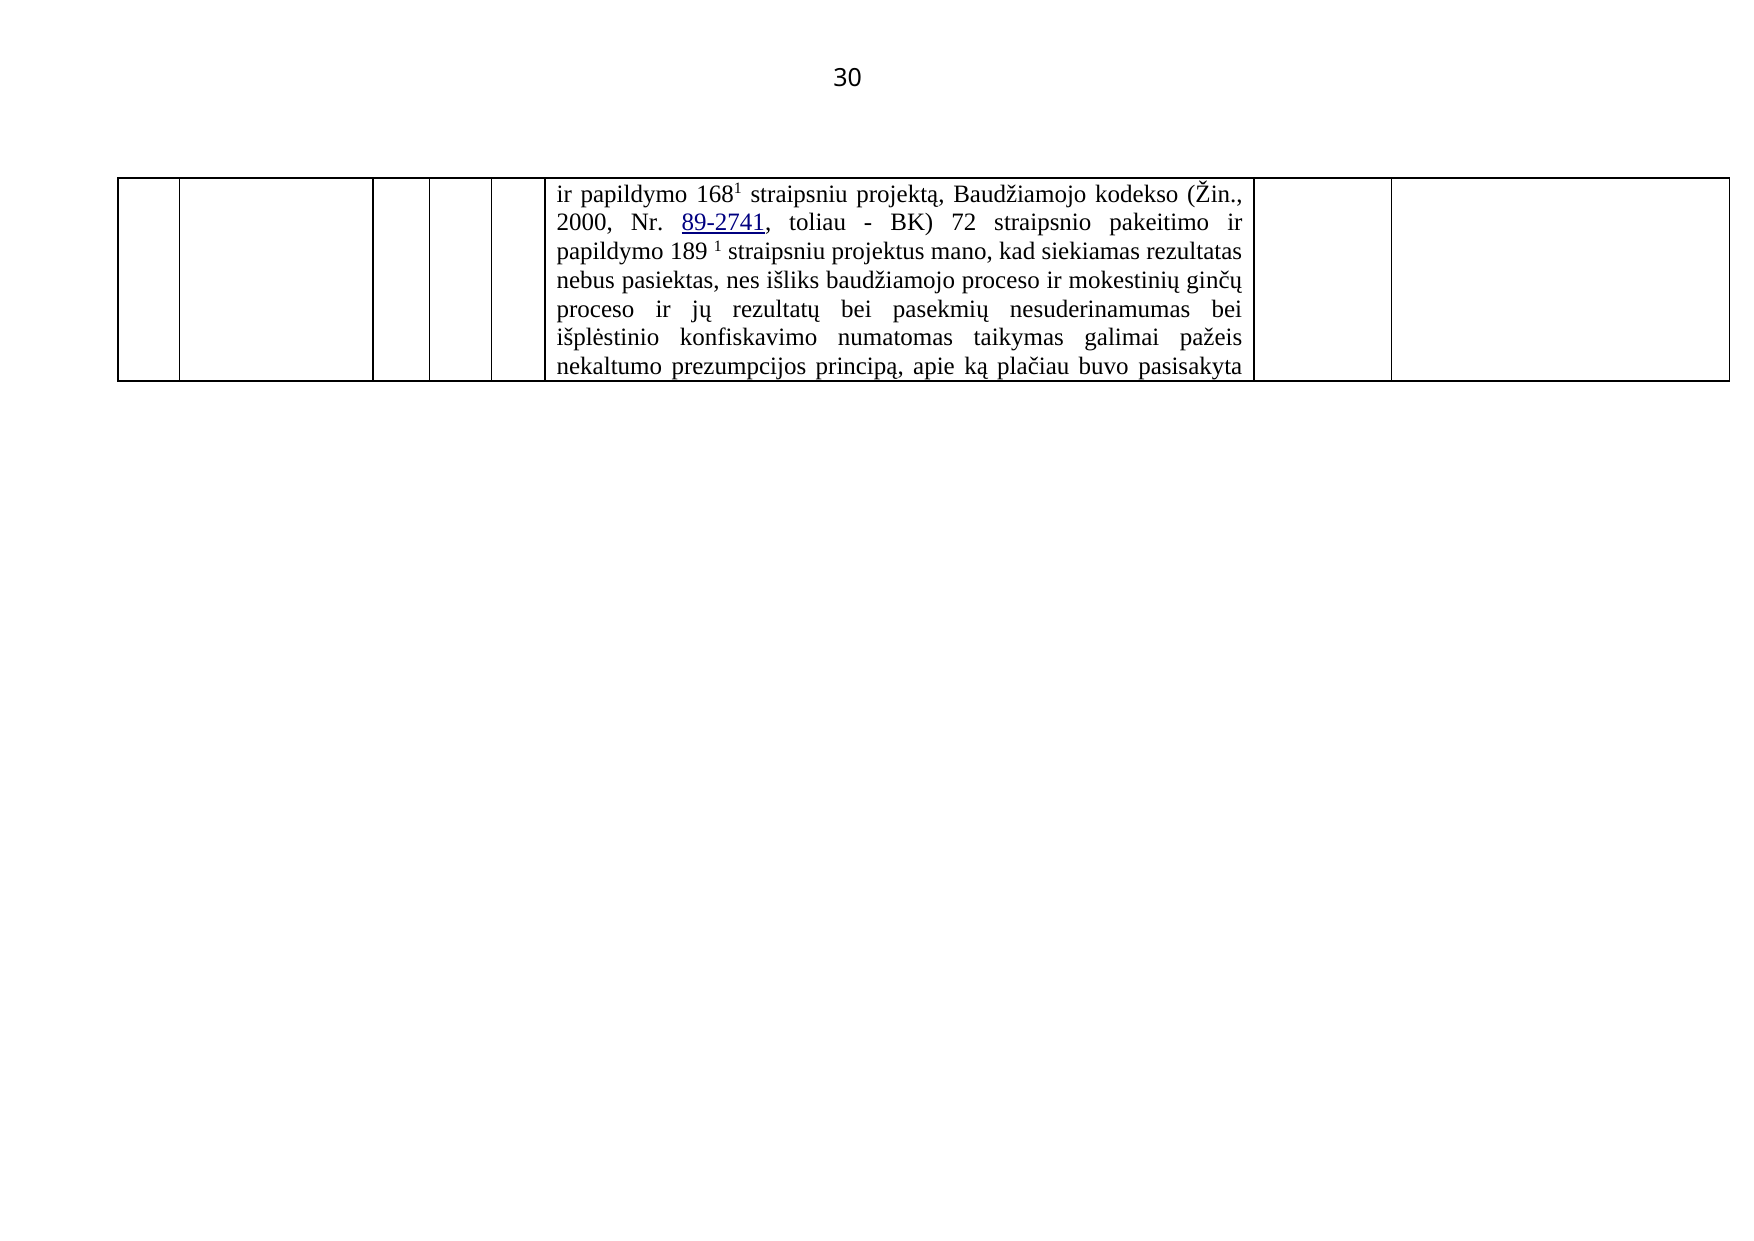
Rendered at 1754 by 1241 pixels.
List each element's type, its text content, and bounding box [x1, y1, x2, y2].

table_cell ir papildymo 1681 straipsniu projektą, Baudžiamojo kodekso (Žin., 2000, Nr. 89-2741, toliau - BK) 72 straipsnio pakeitimo ir papildymo 189 1 straipsniu projektus mano, kad siekiamas rezultatas nebus pasiektas, nes išliks baudžiamojo proceso ir mokestinių ginčų proceso ir jų rezultatų bei pasekmių nesuderinamumas bei išplėstinio konfiskavimo numatomas taikymas galimai pažeis nekaltumo prezumpcijos principą, apie ką plačiau buvo pasisakyta [546, 179, 1253, 380]
table_cell [374, 179, 429, 380]
table_cell [1392, 179, 1729, 380]
table_cell [492, 179, 544, 380]
table_cell [430, 179, 491, 380]
table_cell [180, 179, 372, 380]
table_cell [1255, 179, 1391, 380]
table_cell [119, 179, 179, 380]
